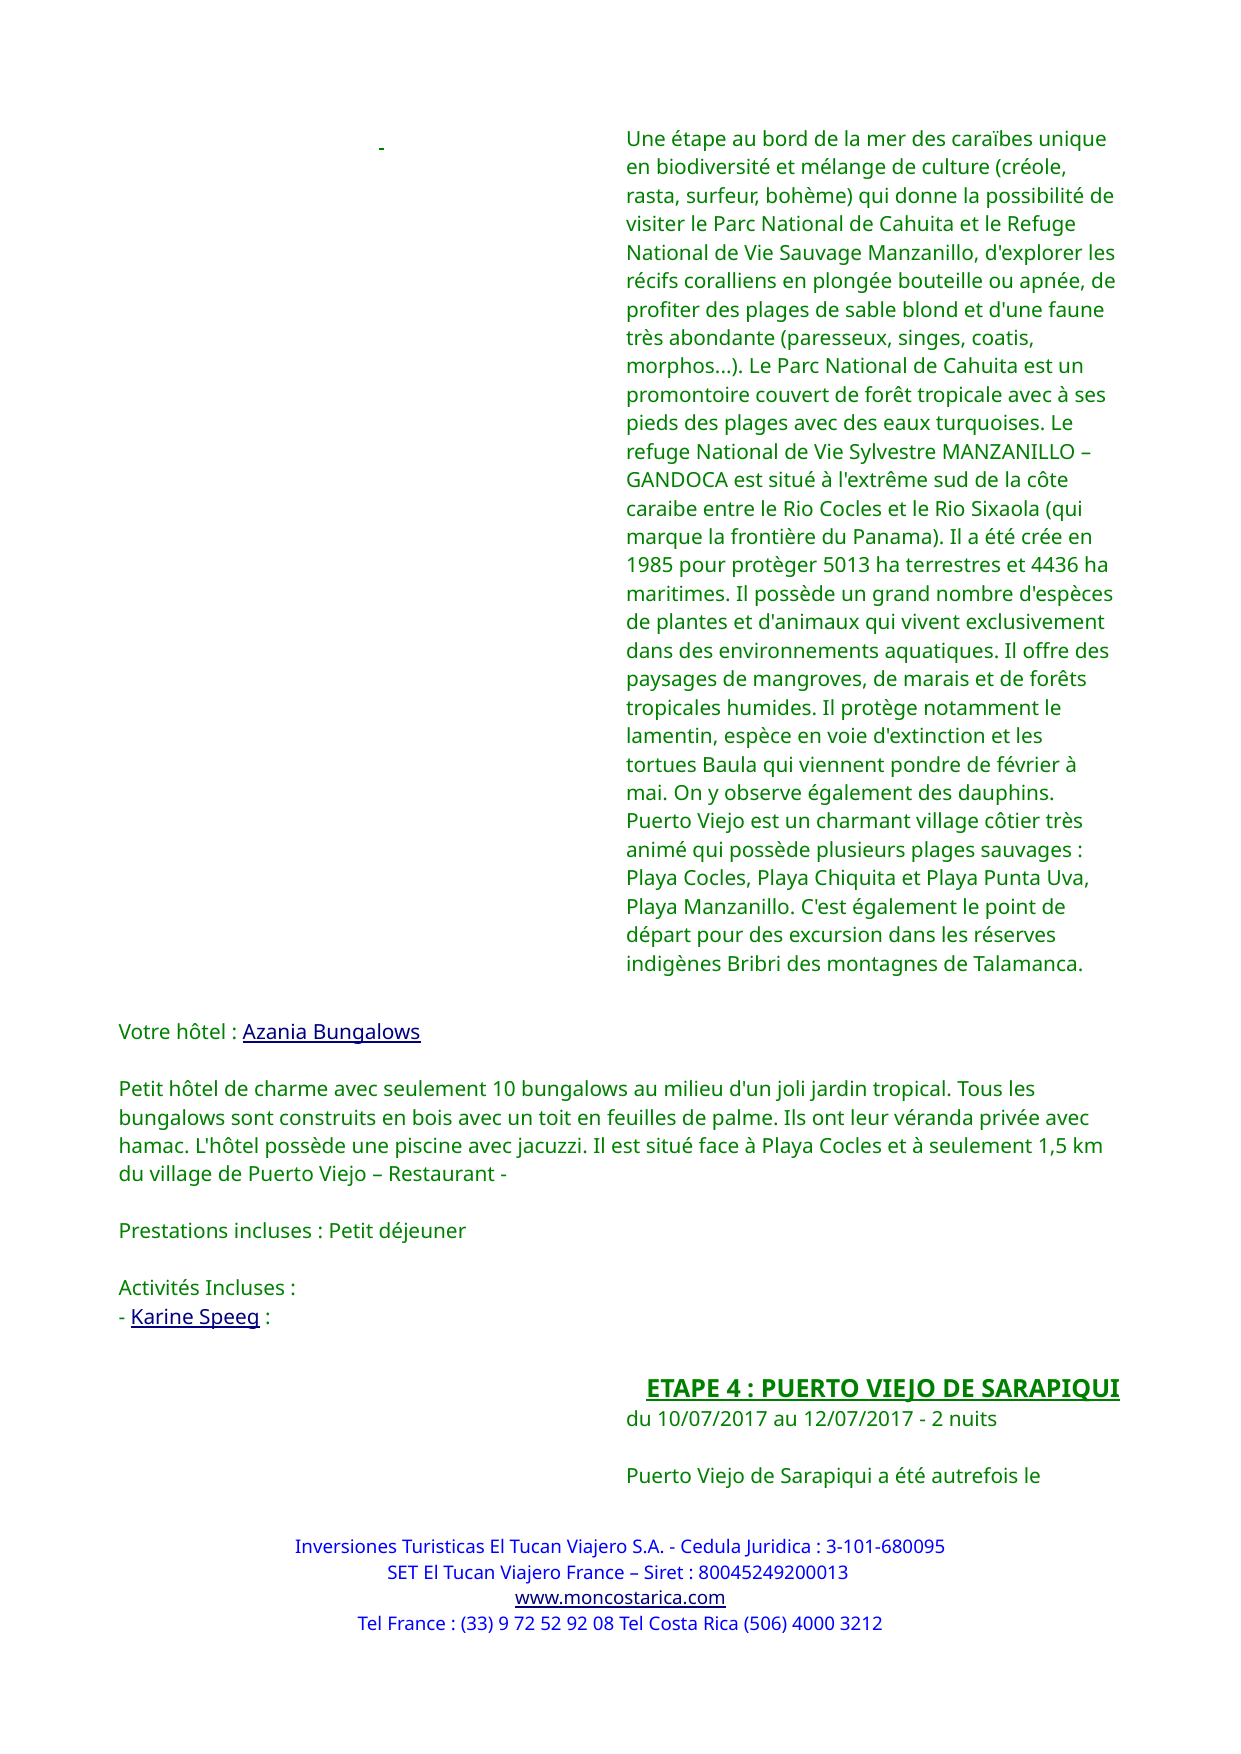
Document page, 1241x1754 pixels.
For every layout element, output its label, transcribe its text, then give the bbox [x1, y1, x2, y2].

text Votre hôtel : Azania Bungalows [118, 1017, 1122, 1045]
text Activités Incluses : [118, 1273, 1122, 1302]
table_header ETAPE 3 : PUERTO VIEJO DE TALAMANCA du 06/07/2017 au 10/07/2017 - 4 nuits Une étape au bord de la mer des caraïbes unique en biodiversité et mélange de culture (créole, rasta, surfeur, bohème) qui donne la possibilité de visiter le Parc National de Cahuita et le Refuge National de Vie Sauvage Manzanillo, d'explorer les récifs coralliens en plongée bouteille ou apnée, de profiter des plages de sable blond et d'une faune très abondante (paresseux, singes, coatis, morphos...). Le Parc National de Cahuita est un promontoire couvert de forêt tropicale avec à ses pieds des plages avec des eaux turquoises. Le refuge National de Vie Sylvestre MANZANILLO – GANDOCA est situé à l'extrême sud de la côte caraibe entre le Rio Cocles et le Rio Sixaola (qui marque la frontière du Panama). Il a été crée en 1985 pour protèger 5013 ha terrestres et 4436 ha maritimes. Il possède un grand nombre d'espèces de plantes et d'animaux qui vivent exclusivement dans des environnements aquatiques. Il offre des paysages de mangroves, de marais et de forêts tropicales humides. Il protège notamment le lamentin, espèce en voie d'extinction et les tortues Baula qui viennent pondre de février à mai. On y observe également des dauphins. Puerto Viejo est un charmant village côtier très animé qui possède plusieurs plages sauvages : Playa Cocles, Playa Chiquita et Playa Punta Uva, Playa Manzanillo. C'est également le point de départ pour des excursion dans les réserves indigènes Bribri des montagnes de Talamanca. [620, 118, 1122, 983]
text - Karine Speeg : [118, 1302, 1122, 1330]
text Petit hôtel de charme avec seulement 10 bungalows au milieu d'un joli jardin tropical. Tous les bungalows sont construits en bois avec un toit en feuilles de palme. Ils ont leur véranda privée avec hamac. L'hôtel possède une piscine avec jacuzzi. Il est situé face à Playa Cocles et à seulement 1,5 km du village de Puerto Viejo – Restaurant - [118, 1074, 1122, 1188]
text Prestations incluses : Petit déjeuner [118, 1217, 1122, 1245]
table_header [118, 118, 620, 983]
table_header [118, 1365, 620, 1495]
table_header ETAPE 4 : PUERTO VIEJO DE SARAPIQUI du 10/07/2017 au 12/07/2017 - 2 nuits Puerto Viejo de Sarapiqui a été autrefois le [620, 1365, 1122, 1495]
